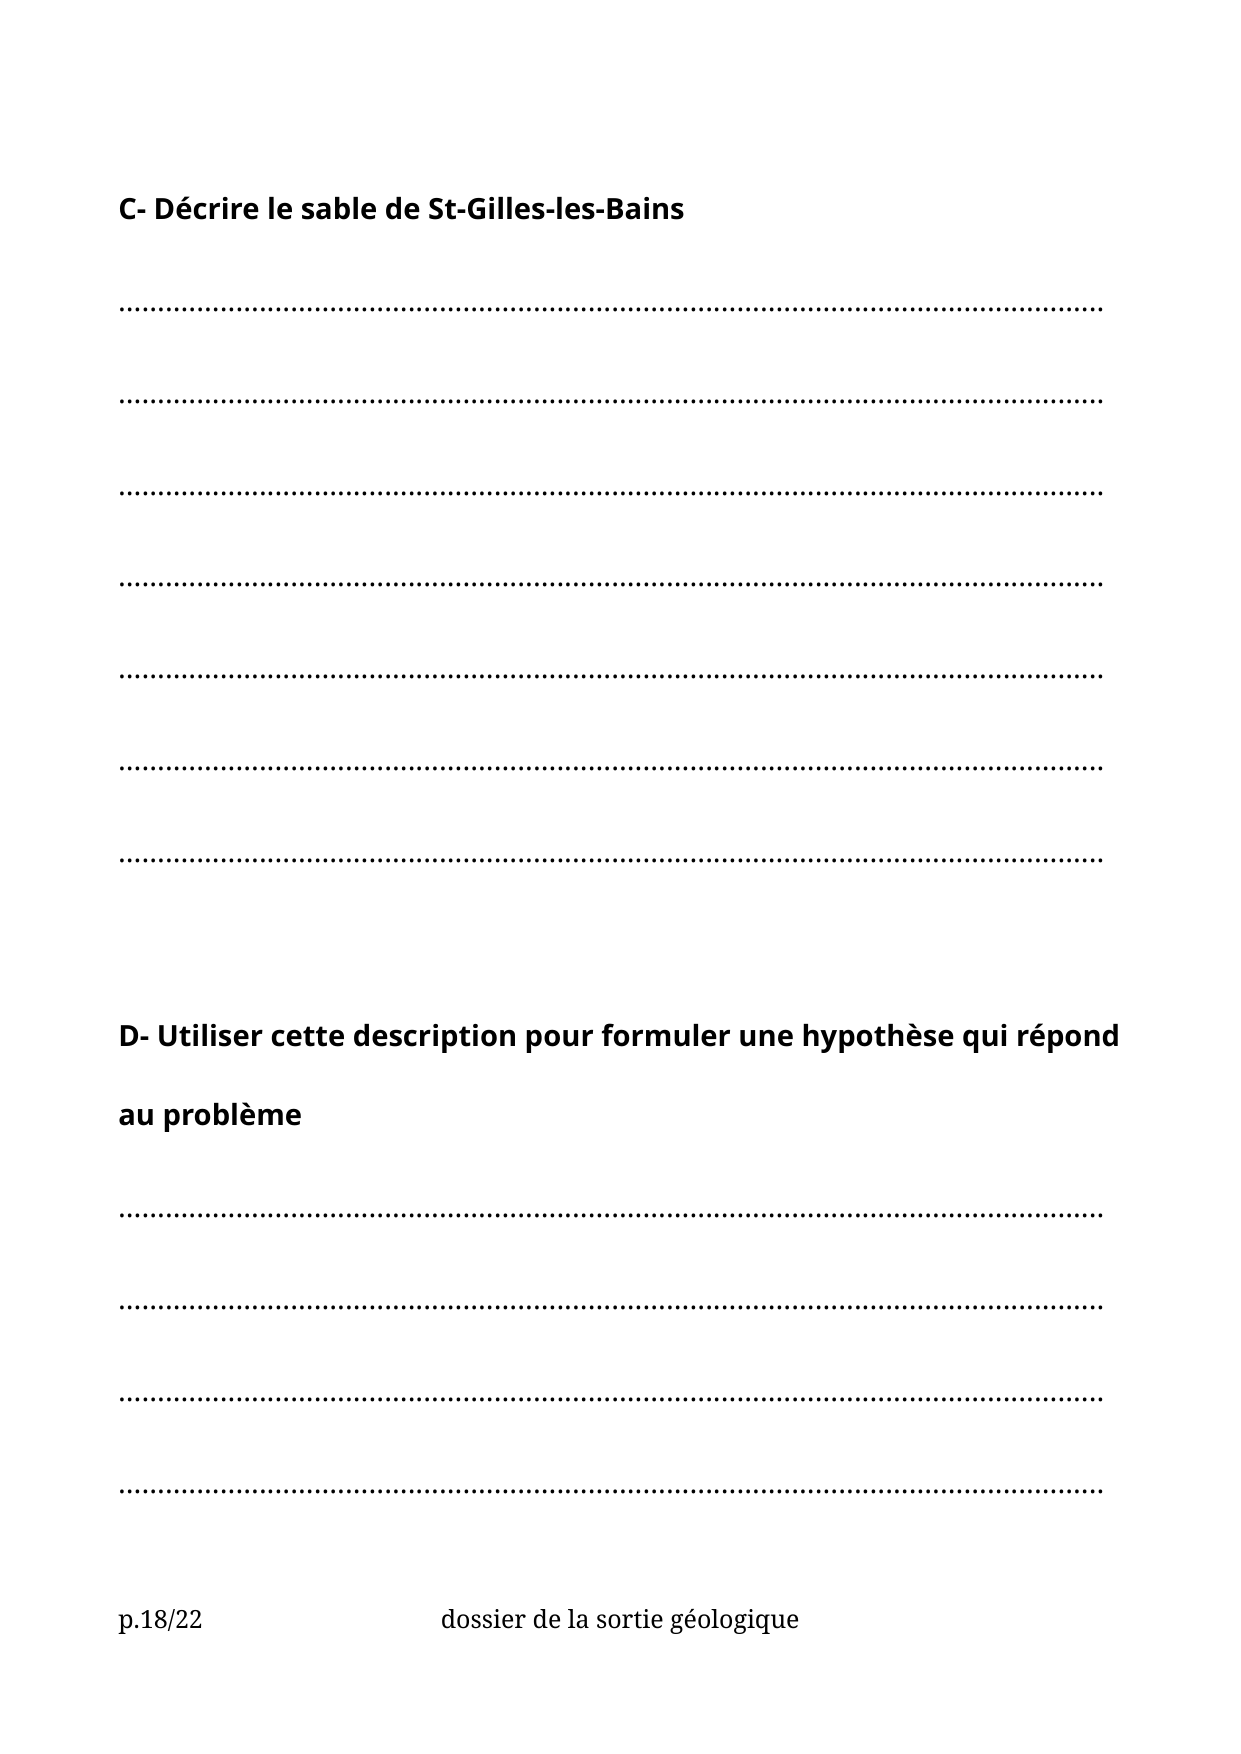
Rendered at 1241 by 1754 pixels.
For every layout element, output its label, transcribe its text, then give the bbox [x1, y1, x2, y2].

text D- Utiliser cette description pour formuler une hypothèse qui répond au problème [118, 1015, 1122, 1134]
text C- Décrire le sable de St-Gilles-les-Bains [118, 188, 1122, 228]
